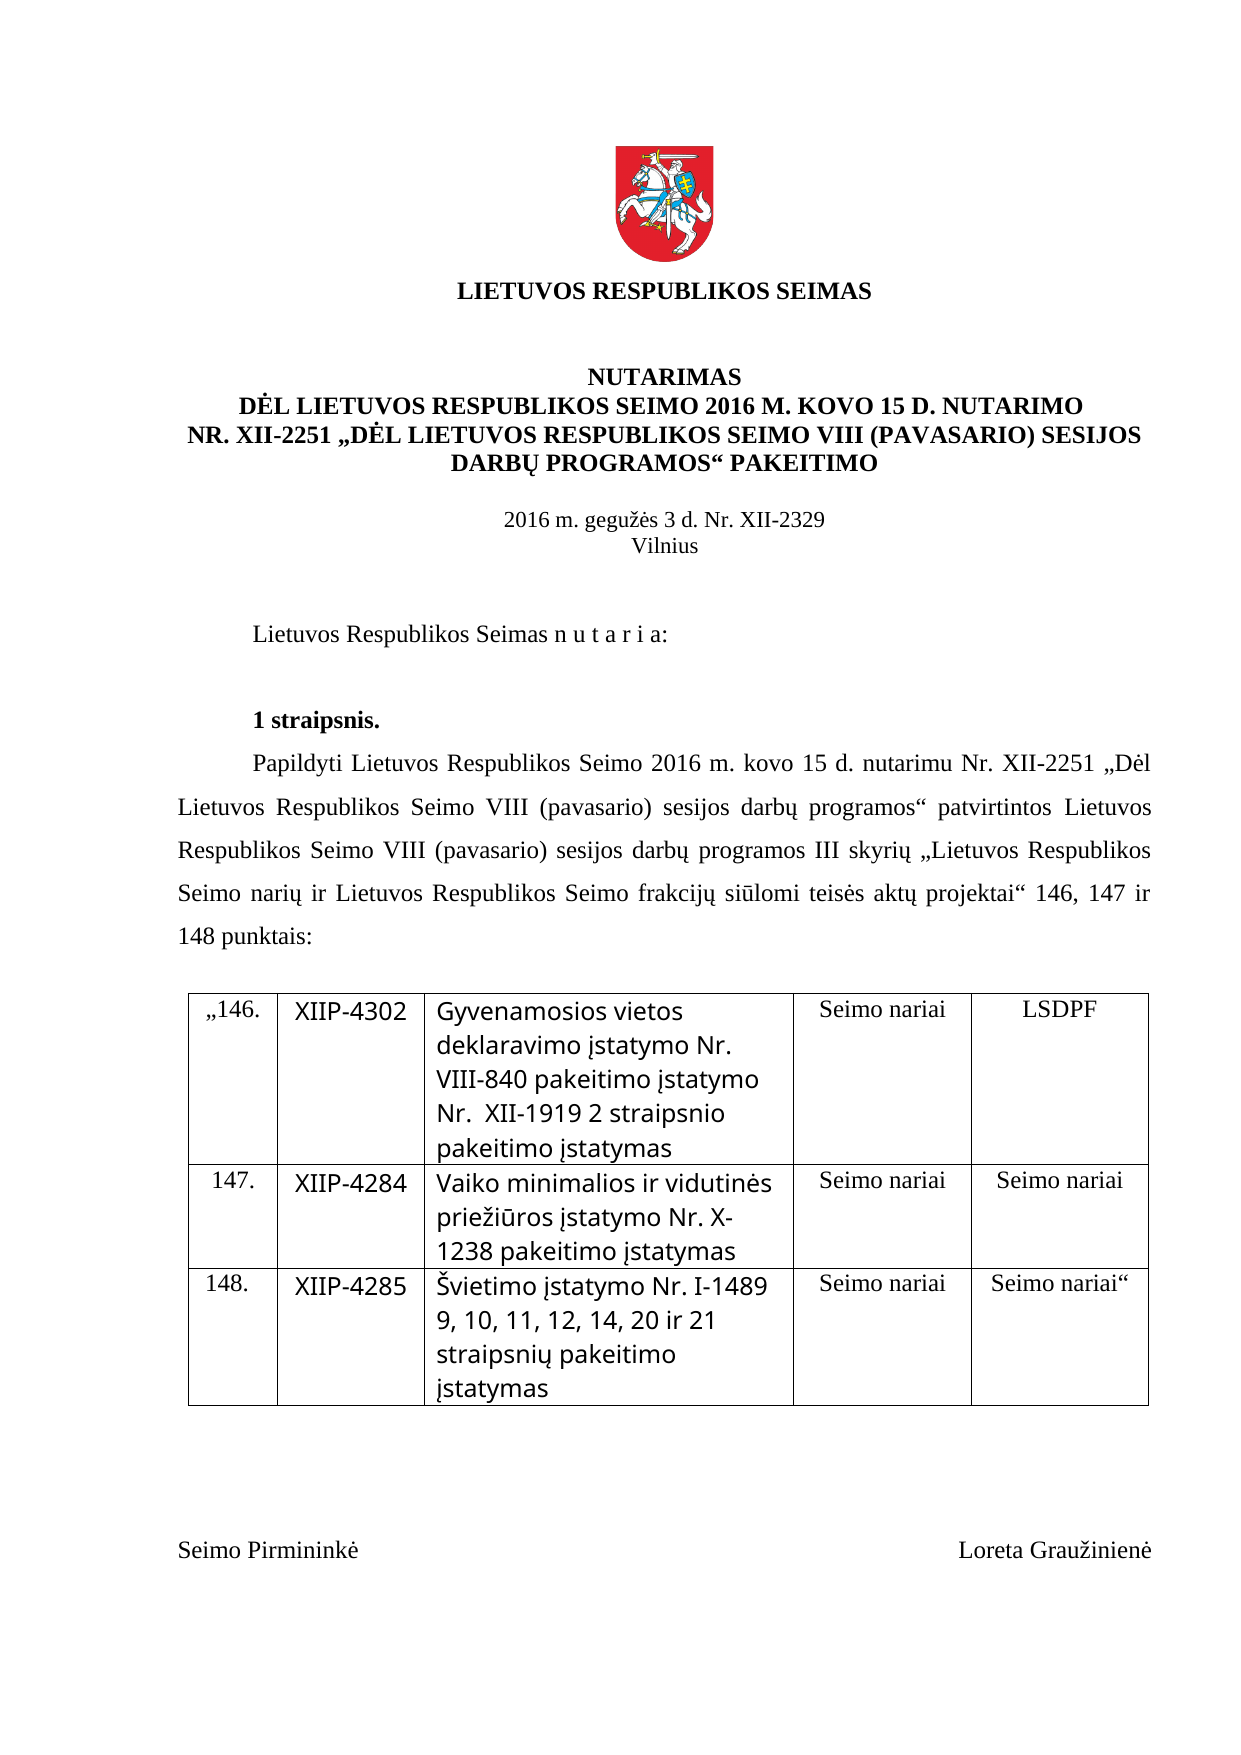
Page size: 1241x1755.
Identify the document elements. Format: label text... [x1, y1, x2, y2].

table_cell Vaiko minimalios ir vidutinės priežiūros įstatymo Nr. X-1238 pakeitimo įstatymas [425, 1165, 793, 1267]
text DĖL LIETUVOS RESPUBLIKOS SEIMO 2016 M. KOVO 15 D. NUTARIMO NR. XII-2251 „DĖL LIETUVOS RESPUBLIKOS SEIMO VIII (PAVASARIO) SESIJOS DARBŲ PROGRAMOS“ PAKEITIMO [177, 391, 1152, 477]
table_header „146. [189, 994, 277, 1164]
table_cell XIIP-4284 [278, 1165, 424, 1267]
table_cell Seimo nariai [972, 1165, 1148, 1267]
table_header Gyvenamosios vietos deklaravimo įstatymo Nr. VIII-840 pakeitimo įstatymo Nr. XII-1919 2 straipsnio pakeitimo įstatymas [425, 994, 793, 1164]
text Lietuvos Respublikos Seimas n u t a r i a: [177, 619, 1152, 648]
table_cell XIIP-4285 [278, 1269, 424, 1405]
text LIETUVOS RESPUBLIKOS SEIMAS [177, 276, 1152, 305]
table_cell Seimo nariai“ [972, 1269, 1148, 1405]
table_cell Seimo nariai [794, 1165, 971, 1267]
text NUTARIMAS [177, 362, 1152, 391]
table_header XIIP-4302 [278, 994, 424, 1164]
table_cell Seimo nariai [794, 1269, 971, 1405]
table_cell Švietimo įstatymo Nr. I-1489 9, 10, 11, 12, 14, 20 ir 21 straipsnių pakeitimo įstatymas [425, 1269, 793, 1405]
table_header LSDPF [972, 994, 1148, 1164]
table_header Seimo nariai [794, 994, 971, 1164]
text Seimo Pirmininkė Loreta Graužinienė [177, 1535, 1152, 1564]
text Vilnius [177, 532, 1152, 559]
text Papildyti Lietuvos Respublikos Seimo 2016 m. kovo 15 d. nutarimu Nr. XII-2251 „Dėl Lietuvos Respublikos Seimo VIII (pavasario) sesijos darbų programos“ patvirtintos Lietuvos Respublikos Seimo VIII (pavasario) sesijos darbų programos III skyrių „Lietuvos Respublikos Seimo narių ir Lietuvos Respublikos Seimo frakcijų siūlomi teisės aktų projektai“ 146, 147 ir 148 punktais: [177, 748, 1152, 950]
text 2016 m. gegužės 3 d. Nr. XII-2329 [177, 506, 1152, 532]
text 1 straipsnis. [177, 705, 1152, 734]
table_cell 147. [189, 1165, 277, 1267]
table_cell 148. [189, 1269, 277, 1405]
